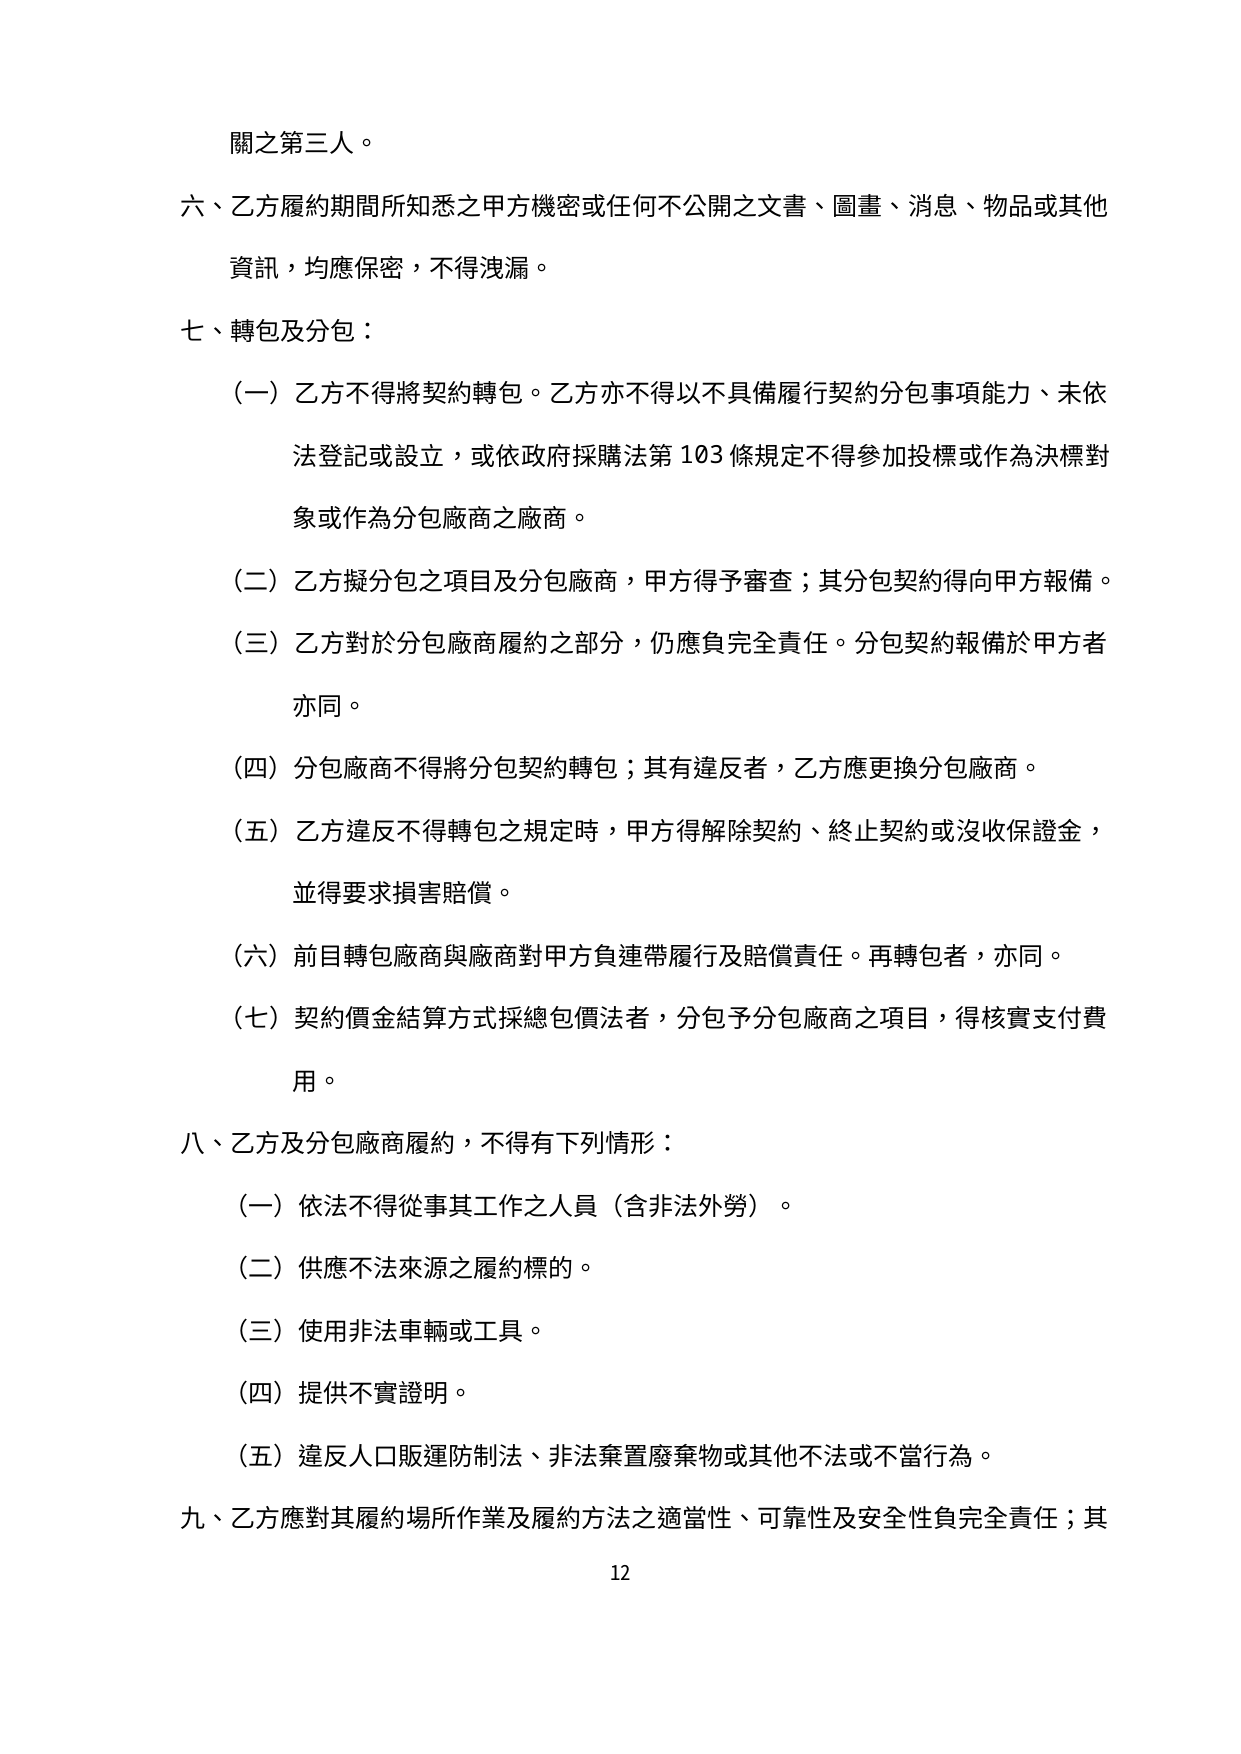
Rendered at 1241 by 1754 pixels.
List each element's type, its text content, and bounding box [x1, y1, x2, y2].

text 八、乙方及分包廠商履約，不得有下列情形： [130, 1100, 1110, 1163]
text （四）提供不實證明。 [130, 1350, 1110, 1413]
text （五）乙方違反不得轉包之規定時，甲方得解除契約、終止契約或沒收保證金，並得要求損害賠償。 [219, 788, 1110, 913]
text 七、轉包及分包： [130, 288, 1110, 350]
text （一）乙方不得將契約轉包。乙方亦不得以不具備履行契約分包事項能力、未依法登記或設立，或依政府採購法第103條規定不得參加投標或作為決標對象或作為分包廠商之廠商。 [218, 350, 1110, 538]
text （四）分包廠商不得將分包契約轉包；其有違反者，乙方應更換分包廠商。 [218, 725, 1110, 788]
text （二）供應不法來源之履約標的。 [130, 1225, 1110, 1288]
text （六）前目轉包廠商與廠商對甲方負連帶履行及賠償責任。再轉包者，亦同。 [218, 913, 1110, 975]
text （一）依法不得從事其工作之人員（含非法外勞）。 [174, 1163, 1110, 1225]
text 九、乙方應對其履約場所作業及履約方法之適當性、可靠性及安全性負完全責任；其 [180, 1475, 1110, 1538]
text （二）乙方擬分包之項目及分包廠商，甲方得予審查；其分包契約得向甲方報備。 [218, 538, 1110, 600]
text （七）契約價金結算方式採總包價法者，分包予分包廠商之項目，得核實支付費用。 [218, 975, 1110, 1100]
text 六、乙方履約期間所知悉之甲方機密或任何不公開之文書、圖畫、消息、物品或其他資訊，均應保密，不得洩漏。 [180, 163, 1110, 288]
text （五）違反人口販運防制法、非法棄置廢棄物或其他不法或不當行為。 [130, 1413, 1110, 1475]
text 關之第三人。 [180, 100, 1110, 163]
text （三）乙方對於分包廠商履約之部分，仍應負完全責任。分包契約報備於甲方者亦同。 [218, 600, 1110, 725]
text （三）使用非法車輛或工具。 [130, 1288, 1110, 1350]
